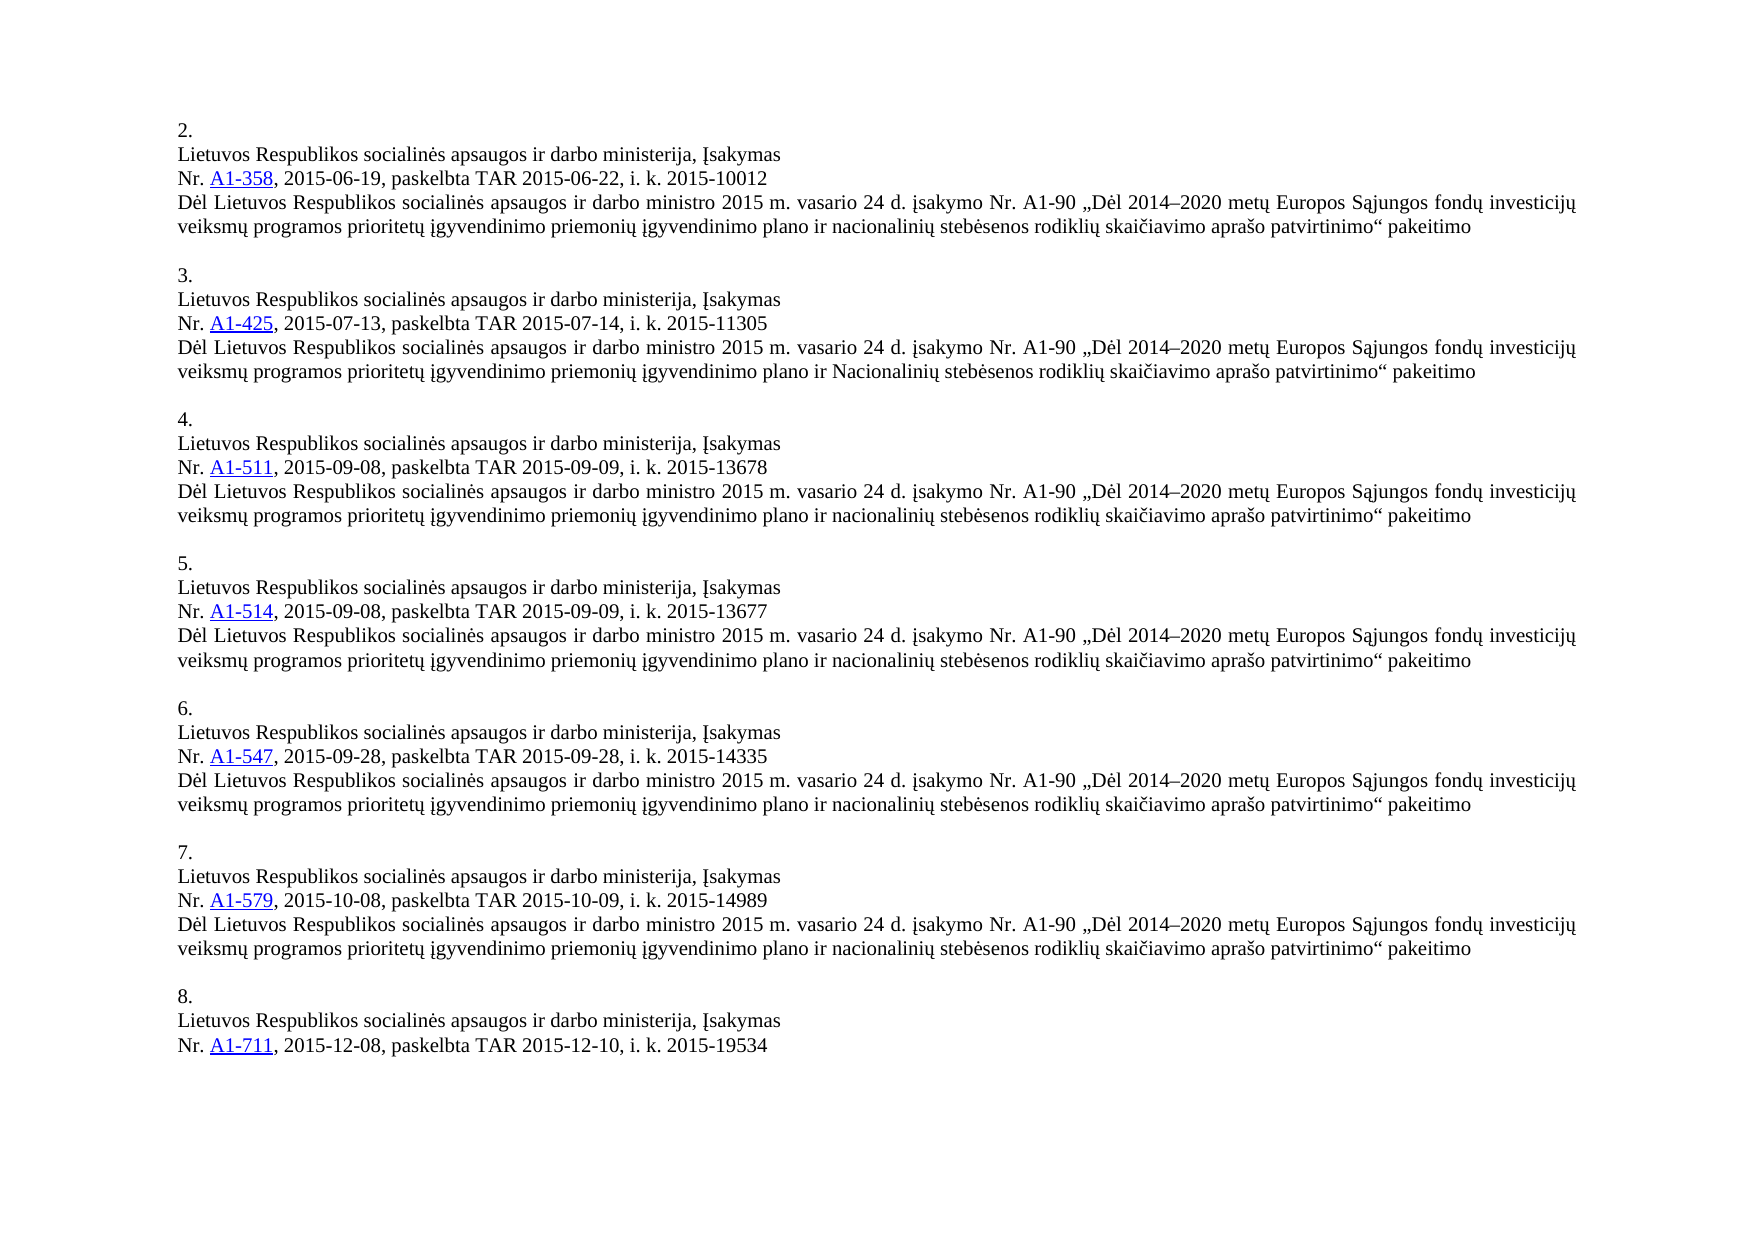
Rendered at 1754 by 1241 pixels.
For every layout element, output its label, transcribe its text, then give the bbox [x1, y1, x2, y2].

text Dėl Lietuvos Respublikos socialinės apsaugos ir darbo ministro 2015 m. vasario 24 d. įsakymo Nr. A1-90 „Dėl 2014–2020 metų Europos Sąjungos fondų investicijų veiksmų programos prioritetų įgyvendinimo priemonių įgyvendinimo plano ir Nacionalinių stebėsenos rodiklių skaičiavimo aprašo patvirtinimo“ pakeitimo [177, 335, 1577, 383]
text 6. [177, 696, 1577, 720]
text 4. [177, 407, 1577, 431]
text Nr. A1-425, 2015-07-13, paskelbta TAR 2015-07-14, i. k. 2015-11305 [177, 311, 1577, 335]
text Nr. A1-547, 2015-09-28, paskelbta TAR 2015-09-28, i. k. 2015-14335 [177, 744, 1577, 768]
text Nr. A1-579, 2015-10-08, paskelbta TAR 2015-10-09, i. k. 2015-14989 [177, 888, 1577, 912]
text 2. [177, 118, 1577, 142]
text Lietuvos Respublikos socialinės apsaugos ir darbo ministerija, Įsakymas [177, 864, 1577, 888]
text Nr. A1-511, 2015-09-08, paskelbta TAR 2015-09-09, i. k. 2015-13678 [177, 455, 1577, 479]
text Nr. A1-358, 2015-06-19, paskelbta TAR 2015-06-22, i. k. 2015-10012 [177, 166, 1577, 190]
text 7. [177, 840, 1577, 864]
text Lietuvos Respublikos socialinės apsaugos ir darbo ministerija, Įsakymas [177, 431, 1577, 455]
text Nr. A1-514, 2015-09-08, paskelbta TAR 2015-09-09, i. k. 2015-13677 [177, 599, 1577, 623]
text Dėl Lietuvos Respublikos socialinės apsaugos ir darbo ministro 2015 m. vasario 24 d. įsakymo Nr. A1-90 „Dėl 2014–2020 metų Europos Sąjungos fondų investicijų veiksmų programos prioritetų įgyvendinimo priemonių įgyvendinimo plano ir nacionalinių stebėsenos rodiklių skaičiavimo aprašo patvirtinimo“ pakeitimo [177, 479, 1577, 527]
text Lietuvos Respublikos socialinės apsaugos ir darbo ministerija, Įsakymas [177, 287, 1577, 311]
text Dėl Lietuvos Respublikos socialinės apsaugos ir darbo ministro 2015 m. vasario 24 d. įsakymo Nr. A1-90 „Dėl 2014–2020 metų Europos Sąjungos fondų investicijų veiksmų programos prioritetų įgyvendinimo priemonių įgyvendinimo plano ir nacionalinių stebėsenos rodiklių skaičiavimo aprašo patvirtinimo“ pakeitimo [177, 768, 1577, 816]
text 8. [177, 984, 1577, 1008]
text Lietuvos Respublikos socialinės apsaugos ir darbo ministerija, Įsakymas [177, 142, 1577, 166]
text 5. [177, 551, 1577, 575]
text Lietuvos Respublikos socialinės apsaugos ir darbo ministerija, Įsakymas [177, 720, 1577, 744]
text Lietuvos Respublikos socialinės apsaugos ir darbo ministerija, Įsakymas [177, 1008, 1577, 1032]
text Dėl Lietuvos Respublikos socialinės apsaugos ir darbo ministro 2015 m. vasario 24 d. įsakymo Nr. A1-90 „Dėl 2014–2020 metų Europos Sąjungos fondų investicijų veiksmų programos prioritetų įgyvendinimo priemonių įgyvendinimo plano ir nacionalinių stebėsenos rodiklių skaičiavimo aprašo patvirtinimo“ pakeitimo [177, 623, 1577, 672]
text 3. [177, 262, 1577, 287]
text Dėl Lietuvos Respublikos socialinės apsaugos ir darbo ministro 2015 m. vasario 24 d. įsakymo Nr. A1-90 „Dėl 2014–2020 metų Europos Sąjungos fondų investicijų veiksmų programos prioritetų įgyvendinimo priemonių įgyvendinimo plano ir nacionalinių stebėsenos rodiklių skaičiavimo aprašo patvirtinimo“ pakeitimo [177, 190, 1577, 238]
text Lietuvos Respublikos socialinės apsaugos ir darbo ministerija, Įsakymas [177, 575, 1577, 599]
text Dėl Lietuvos Respublikos socialinės apsaugos ir darbo ministro 2015 m. vasario 24 d. įsakymo Nr. A1-90 „Dėl 2014–2020 metų Europos Sąjungos fondų investicijų veiksmų programos prioritetų įgyvendinimo priemonių įgyvendinimo plano ir nacionalinių stebėsenos rodiklių skaičiavimo aprašo patvirtinimo“ pakeitimo [177, 912, 1577, 960]
text Nr. A1-711, 2015-12-08, paskelbta TAR 2015-12-10, i. k. 2015-19534 [177, 1032, 1577, 1057]
